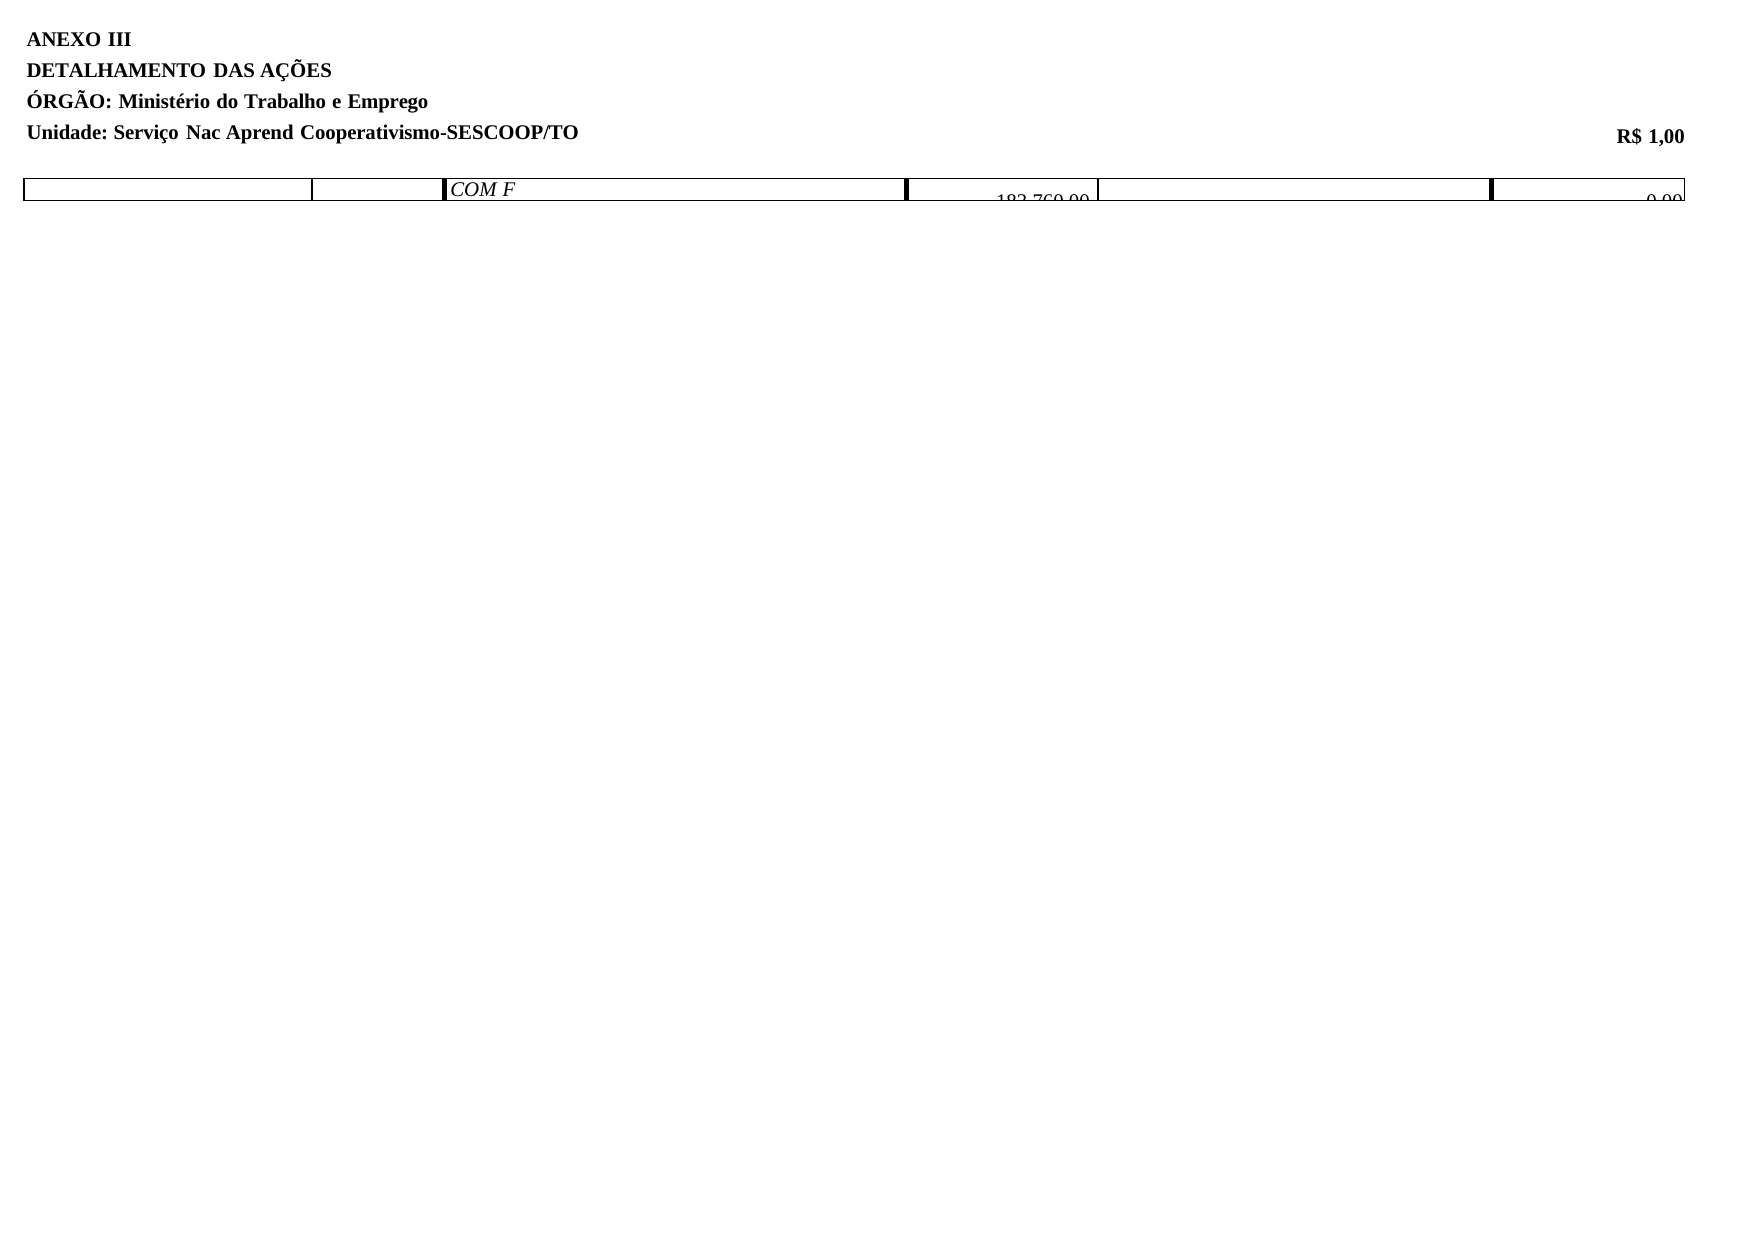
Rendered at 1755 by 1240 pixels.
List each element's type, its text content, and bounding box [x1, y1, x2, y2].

table_cell [313, 179, 442, 200]
table_cell COM F [447, 179, 904, 200]
table_cell [25, 179, 311, 200]
table_cell 0,00 [1494, 179, 1684, 200]
table_cell [1099, 179, 1489, 200]
table_cell 183.760,00 [909, 179, 1097, 200]
